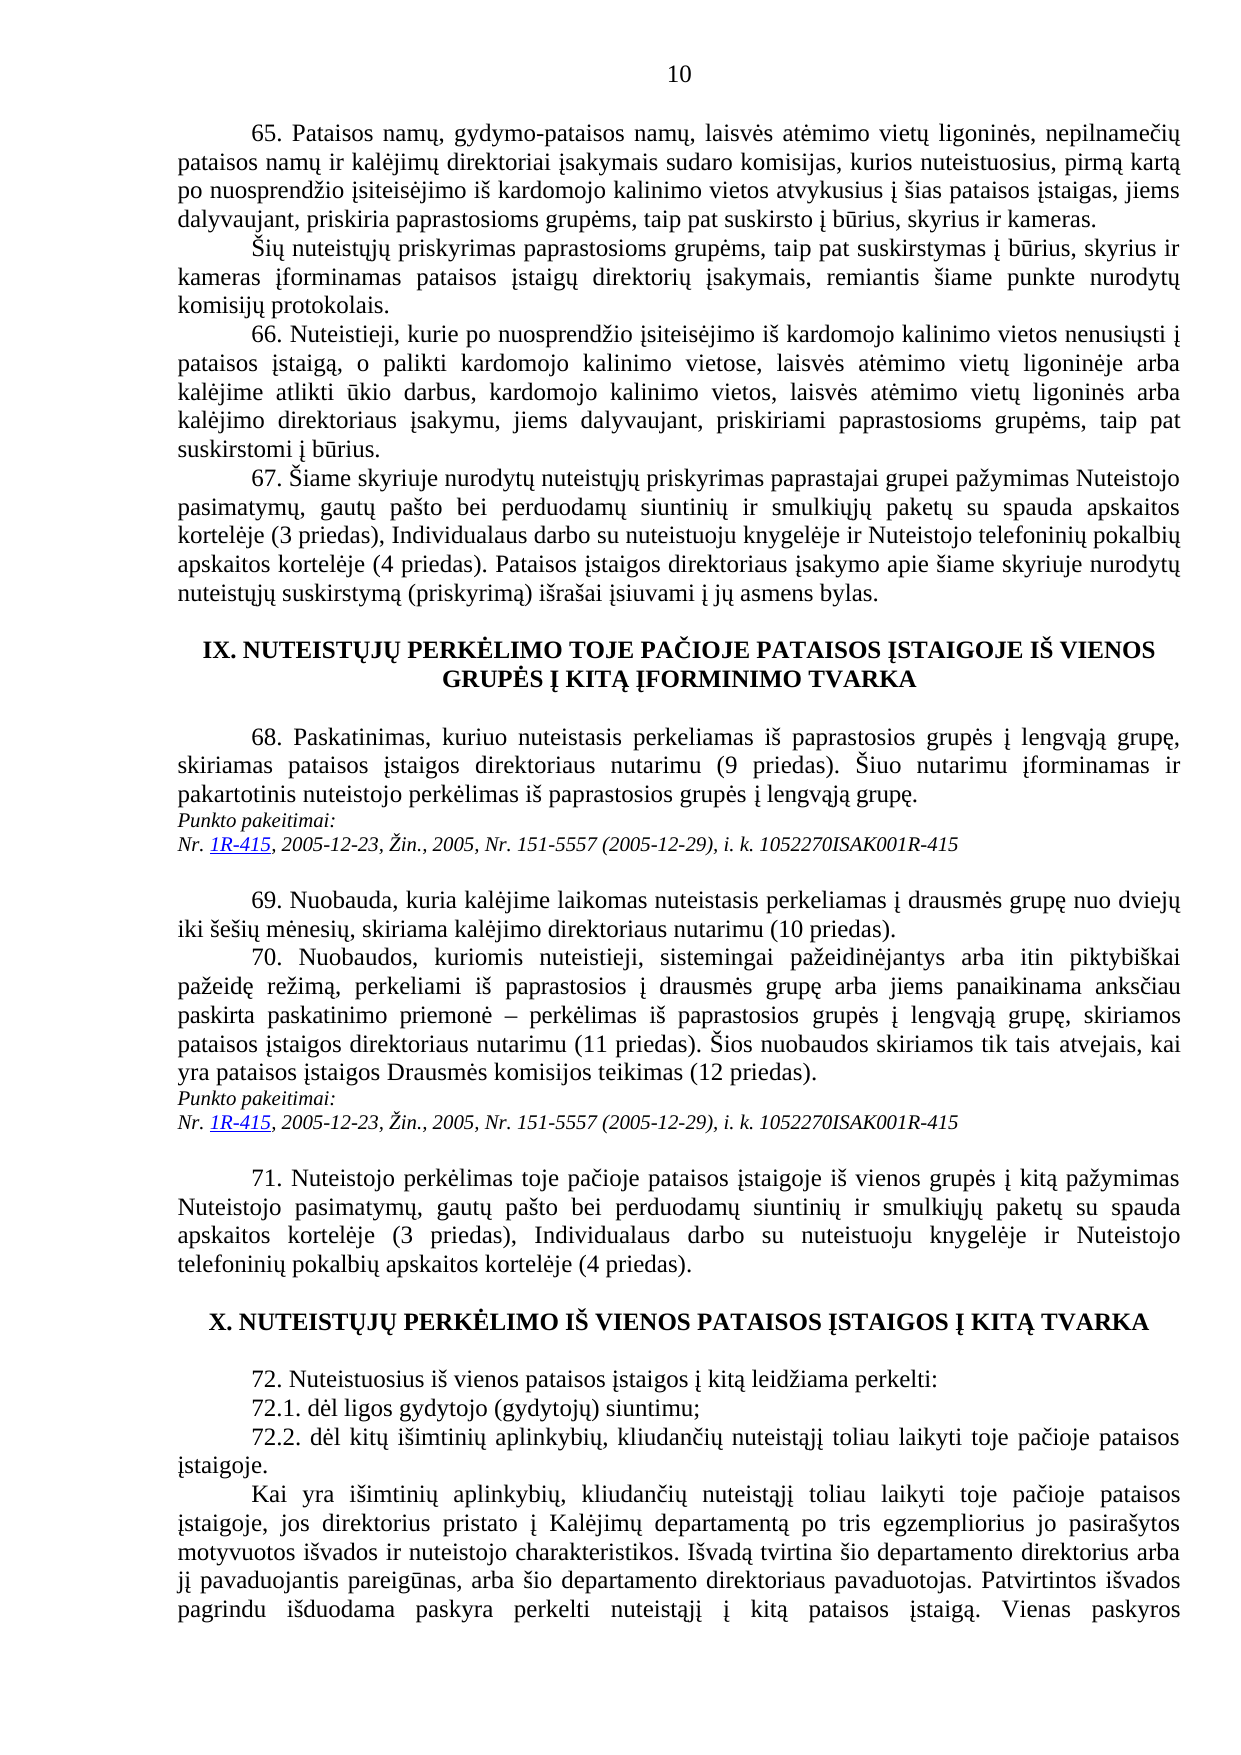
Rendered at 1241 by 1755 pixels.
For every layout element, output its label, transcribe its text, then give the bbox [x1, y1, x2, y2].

text Šių nuteistųjų priskyrimas paprastosioms grupėms, taip pat suskirstymas į būrius, skyrius ir kameras įforminamas pataisos įstaigų direktorių įsakymais, remiantis šiame punkte nurodytų komisijų protokolais. [177, 233, 1181, 319]
text 67. Šiame skyriuje nurodytų nuteistųjų priskyrimas paprastajai grupei pažymimas Nuteistojo pasimatymų, gautų pašto bei perduodamų siuntinių ir smulkiųjų paketų su spauda apskaitos kortelėje (3 priedas), Individualaus darbo su nuteistuoju knygelėje ir Nuteistojo telefoninių pokalbių apskaitos kortelėje (4 priedas). Pataisos įstaigos direktoriaus įsakymo apie šiame skyriuje nurodytų nuteistųjų suskirstymą (priskyrimą) išrašai įsiuvami į jų asmens bylas. [177, 463, 1181, 607]
text Nr. 1R-415, 2005-12-23, Žin., 2005, Nr. 151-5557 (2005-12-29), i. k. 1052270ISAK001R-415 [177, 1110, 1181, 1134]
text 71. Nuteistojo perkėlimas toje pačioje pataisos įstaigoje iš vienos grupės į kitą pažymimas Nuteistojo pasimatymų, gautų pašto bei perduodamų siuntinių ir smulkiųjų paketų su spauda apskaitos kortelėje (3 priedas), Individualaus darbo su nuteistuoju knygelėje ir Nuteistojo telefoninių pokalbių apskaitos kortelėje (4 priedas). [177, 1163, 1181, 1278]
text 72. Nuteistuosius iš vienos pataisos įstaigos į kitą leidžiama perkelti: [177, 1364, 1181, 1393]
text 72.1. dėl ligos gydytojo (gydytojų) siuntimu; [177, 1393, 1181, 1422]
text IX. NUTEISTŲJŲ PERKĖLIMO TOJE PAČIOJE PATAISOS ĮSTAIGOJE IŠ VIENOS GRUPĖS Į KITĄ ĮFORMINIMO TVARKA [177, 636, 1181, 693]
text 69. Nuobauda, kuria kalėjime laikomas nuteistasis perkeliamas į drausmės grupę nuo dviejų iki šešių mėnesių, skiriama kalėjimo direktoriaus nutarimu (10 priedas). [177, 885, 1181, 942]
text 66. Nuteistieji, kurie po nuosprendžio įsiteisėjimo iš kardomojo kalinimo vietos nenusiųsti į pataisos įstaigą, o palikti kardomojo kalinimo vietose, laisvės atėmimo vietų ligoninėje arba kalėjime atlikti ūkio darbus, kardomojo kalinimo vietos, laisvės atėmimo vietų ligoninės arba kalėjimo direktoriaus įsakymu, jiems dalyvaujant, priskiriami paprastosioms grupėms, taip pat suskirstomi į būrius. [177, 319, 1181, 463]
text 68. Paskatinimas, kuriuo nuteistasis perkeliamas iš paprastosios grupės į lengvąją grupę, skiriamas pataisos įstaigos direktoriaus nutarimu (9 priedas). Šiuo nutarimu įforminamas ir pakartotinis nuteistojo perkėlimas iš paprastosios grupės į lengvąją grupę. [177, 722, 1181, 808]
text X. NUTEISTŲJŲ PERKĖLIMO IŠ VIENOS PATAISOS ĮSTAIGOS Į KITĄ TVARKA [177, 1307, 1181, 1336]
text Kai yra išimtinių aplinkybių, kliudančių nuteistąjį toliau laikyti toje pačioje pataisos įstaigoje, jos direktorius pristato į Kalėjimų departamentą po tris egzempliorius jo pasirašytos motyvuotos išvados ir nuteistojo charakteristikos. Išvadą tvirtina šio departamento direktorius arba jį pavaduojantis pareigūnas, arba šio departamento direktoriaus pavaduotojas. Patvirtintos išvados pagrindu išduodama paskyra perkelti nuteistąjį į kitą pataisos įstaigą. Vienas paskyros [177, 1479, 1181, 1623]
text Nr. 1R-415, 2005-12-23, Žin., 2005, Nr. 151-5557 (2005-12-29), i. k. 1052270ISAK001R-415 [177, 832, 1181, 856]
text Punkto pakeitimai: [177, 1086, 1181, 1110]
text 65. Pataisos namų, gydymo-pataisos namų, laisvės atėmimo vietų ligoninės, nepilnamečių pataisos namų ir kalėjimų direktoriai įsakymais sudaro komisijas, kurios nuteistuosius, pirmą kartą po nuosprendžio įsiteisėjimo iš kardomojo kalinimo vietos atvykusius į šias pataisos įstaigas, jiems dalyvaujant, priskiria paprastosioms grupėms, taip pat suskirsto į būrius, skyrius ir kameras. [177, 118, 1181, 233]
text 70. Nuobaudos, kuriomis nuteistieji, sistemingai pažeidinėjantys arba itin piktybiškai pažeidę režimą, perkeliami iš paprastosios į drausmės grupę arba jiems panaikinama anksčiau paskirta paskatinimo priemonė – perkėlimas iš paprastosios grupės į lengvąją grupę, skiriamos pataisos įstaigos direktoriaus nutarimu (11 priedas). Šios nuobaudos skiriamos tik tais atvejais, kai yra pataisos įstaigos Drausmės komisijos teikimas (12 priedas). [177, 942, 1181, 1086]
text Punkto pakeitimai: [177, 808, 1181, 832]
text 72.2. dėl kitų išimtinių aplinkybių, kliudančių nuteistąjį toliau laikyti toje pačioje pataisos įstaigoje. [177, 1422, 1181, 1479]
